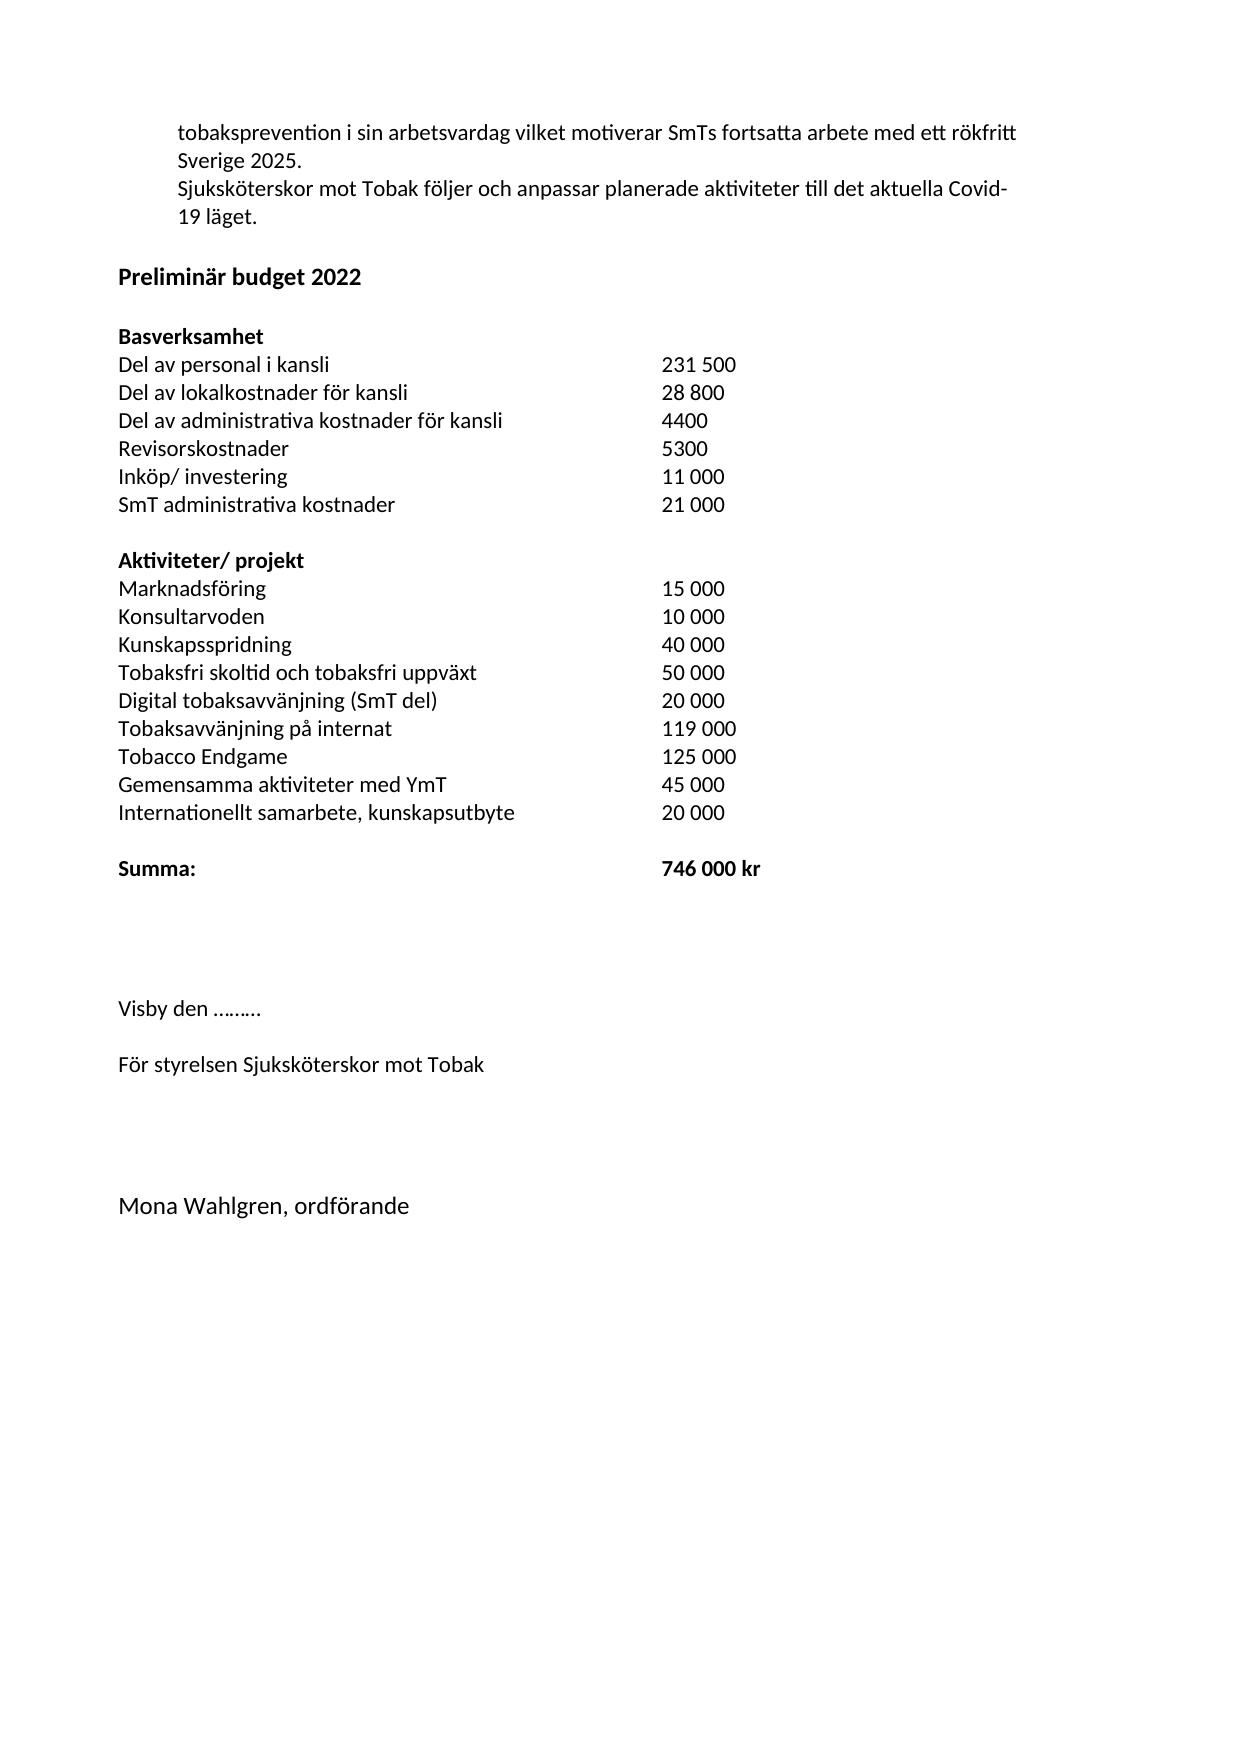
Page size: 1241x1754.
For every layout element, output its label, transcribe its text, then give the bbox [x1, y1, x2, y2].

text Kunskapsspridning 40 000 [118, 630, 1019, 658]
text SmT administrativa kostnader 21 000 [118, 490, 1019, 518]
text Marknadsföring 15 000 [118, 574, 1019, 602]
text Del av administrativa kostnader för kansli 4400 [118, 406, 1019, 434]
text tobaksprevention i sin arbetsvardag vilket motiverar SmTs fortsatta arbete med ett rökfritt Sverige 2025. [177, 118, 1019, 174]
text Digital tobaksavvänjning (SmT del) 20 000 [118, 686, 1019, 714]
text Gemensamma aktiviteter med YmT 45 000 [118, 770, 1019, 798]
text För styrelsen Sjuksköterskor mot Tobak [118, 1050, 1122, 1078]
text Tobacco Endgame 125 000 [118, 742, 1019, 770]
text Tobaksavvänjning på internat 119 000 [118, 714, 1019, 742]
text Tobaksfri skoltid och tobaksfri uppväxt 50 000 [118, 658, 1019, 686]
text Basverksamhet [118, 322, 1019, 350]
text Del av personal i kansli 231 500 [118, 350, 1019, 378]
text Sjuksköterskor mot Tobak följer och anpassar planerade aktiviteter till det aktuella Covid- 19 läget. [177, 174, 1019, 230]
text Summa: 746 000 kr [118, 854, 1019, 910]
text Del av lokalkostnader för kansli 28 800 [118, 378, 1019, 406]
text Revisorskostnader 5300 [118, 434, 1019, 462]
text Mona Wahlgren, ordförande [118, 1190, 1019, 1221]
text Inköp/ investering 11 000 [118, 462, 1019, 490]
text Preliminär budget 2022 [118, 261, 1019, 291]
text Internationellt samarbete, kunskapsutbyte 20 000 [118, 798, 1019, 826]
text Konsultarvoden 10 000 [118, 602, 1019, 630]
text Aktiviteter/ projekt [118, 546, 1019, 574]
text Visby den ……… [118, 994, 1122, 1022]
